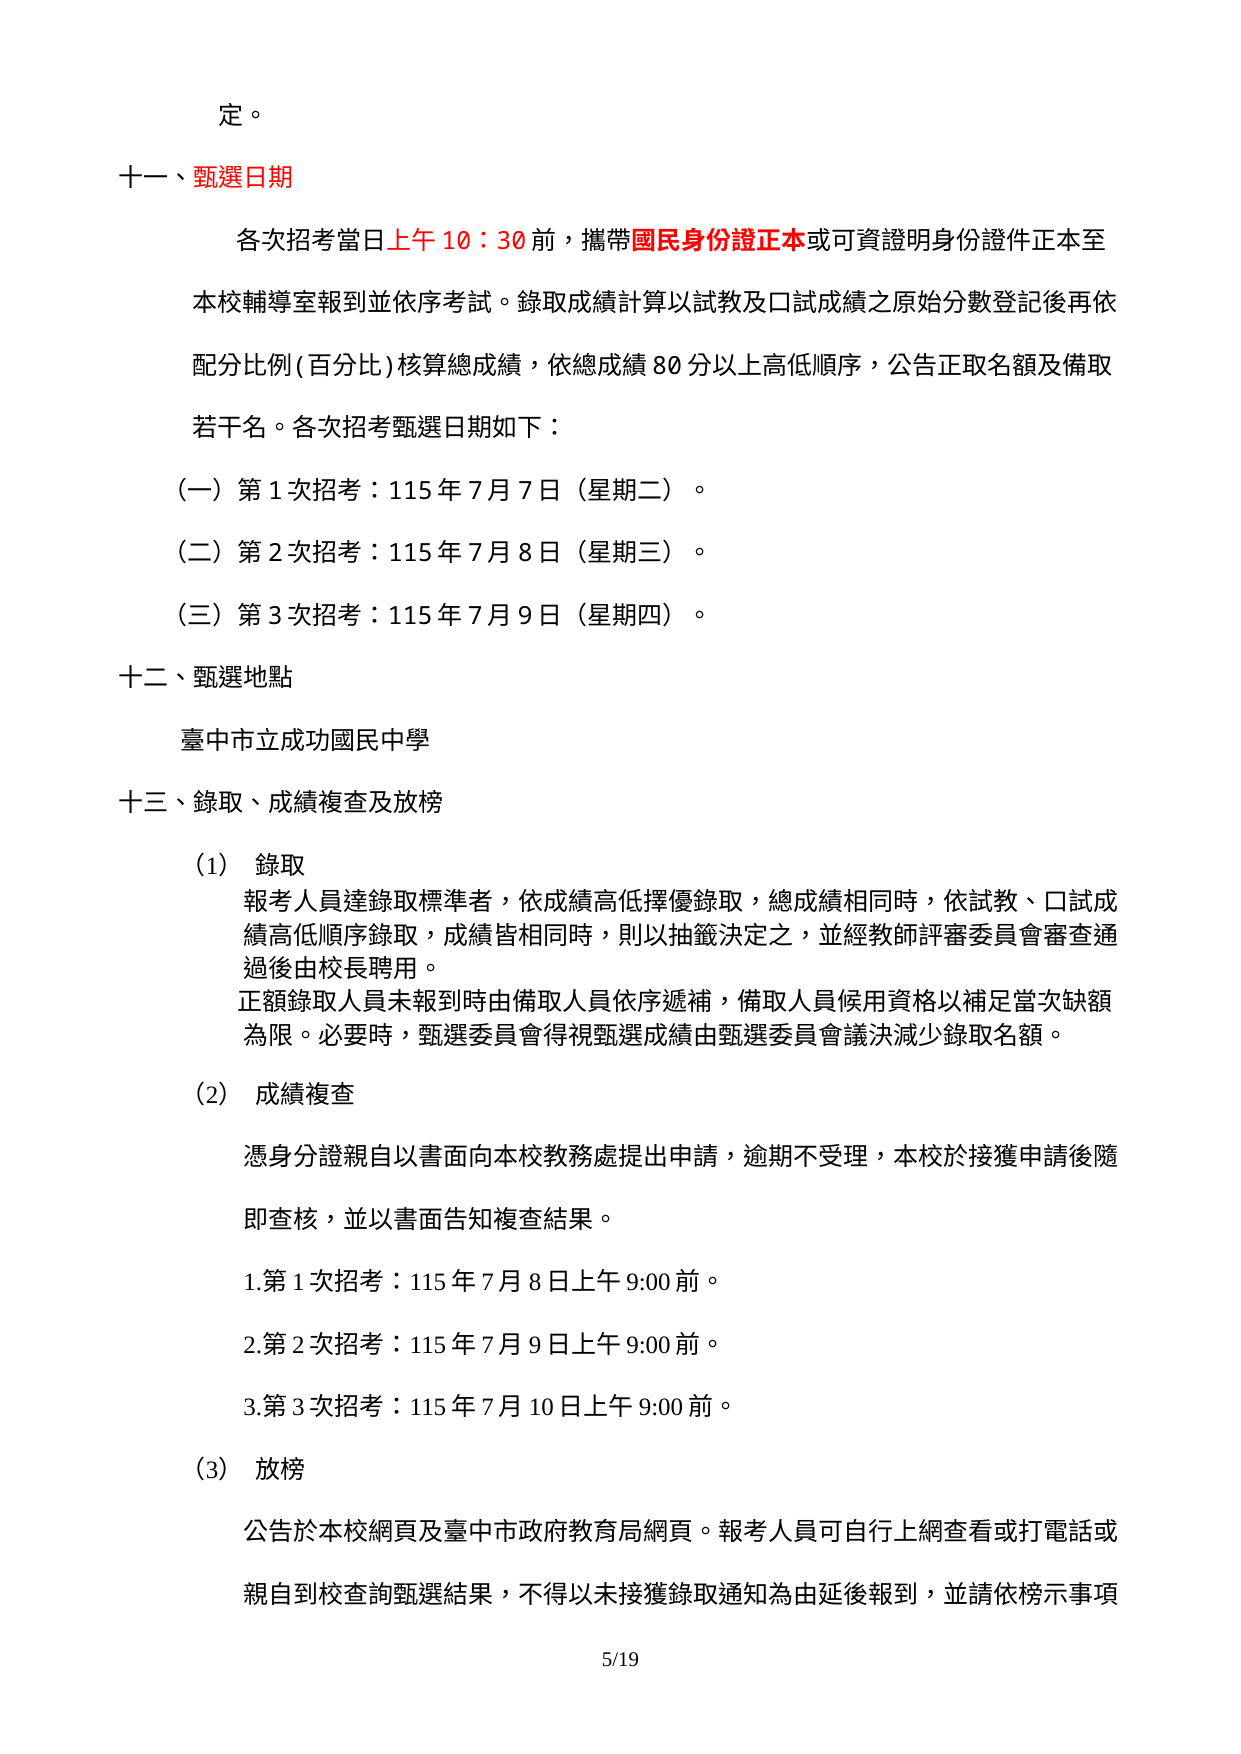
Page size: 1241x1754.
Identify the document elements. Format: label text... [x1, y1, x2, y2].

text 1.第1次招考：115年7月8日上午9:00前。 [118, 1238, 1122, 1301]
text 正額錄取人員未報到時由備取人員依序遞補，備取人員候用資格以補足當次缺額為限。必要時，甄選委員會得視甄選成績由甄選委員會議決減少錄取名額。 [118, 984, 1122, 1051]
text （一）第1次招考：115年7月7日（星期二）。 [163, 447, 1122, 509]
text 十三、錄取、成績複查及放榜 [118, 759, 1122, 822]
text 3.第3次招考：115年7月10日上午9:00前。 [118, 1363, 1122, 1426]
list 放榜 [181, 1426, 1122, 1488]
text 各次招考當日上午10：30前，攜帶國民身份證正本或可資證明身份證件正本至本校輔導室報到並依序考試。錄取成績計算以試教及口試成績之原始分數登記後再依配分比例(百分比)核算總成績，依總成績80分以上高低順序，公告正取名額及備取若干名。各次招考甄選日期如下： [192, 197, 1122, 447]
list 錄取 [181, 822, 1122, 884]
list 成績複查 [181, 1051, 1122, 1113]
text 2.第2次招考：115年7月9日上午9:00前。 [118, 1301, 1122, 1363]
text 十一、甄選日期 [118, 134, 1122, 197]
text 定。 [168, 72, 1122, 134]
text （三）第3次招考：115年7月9日（星期四）。 [162, 572, 1122, 634]
text （二）第2次招考：115年7月8日（星期三）。 [163, 509, 1122, 572]
text 公告於本校網頁及臺中市政府教育局網頁。報考人員可自行上網查看或打電話或親自到校查詢甄選結果，不得以未接獲錄取通知為由延後報到，並請依榜示事項 [243, 1488, 1122, 1613]
text 十二、甄選地點 [118, 634, 1122, 697]
text 憑身分證親自以書面向本校教務處提出申請，逾期不受理，本校於接獲申請後隨即查核，並以書面告知複查結果。 [243, 1113, 1122, 1238]
text 報考人員達錄取標準者，依成績高低擇優錄取，總成績相同時，依試教、口試成績高低順序錄取，成績皆相同時，則以抽籤決定之，並經教師評審委員會審查通過後由校長聘用。 [156, 884, 1122, 984]
text 臺中市立成功國民中學 [181, 697, 1122, 759]
